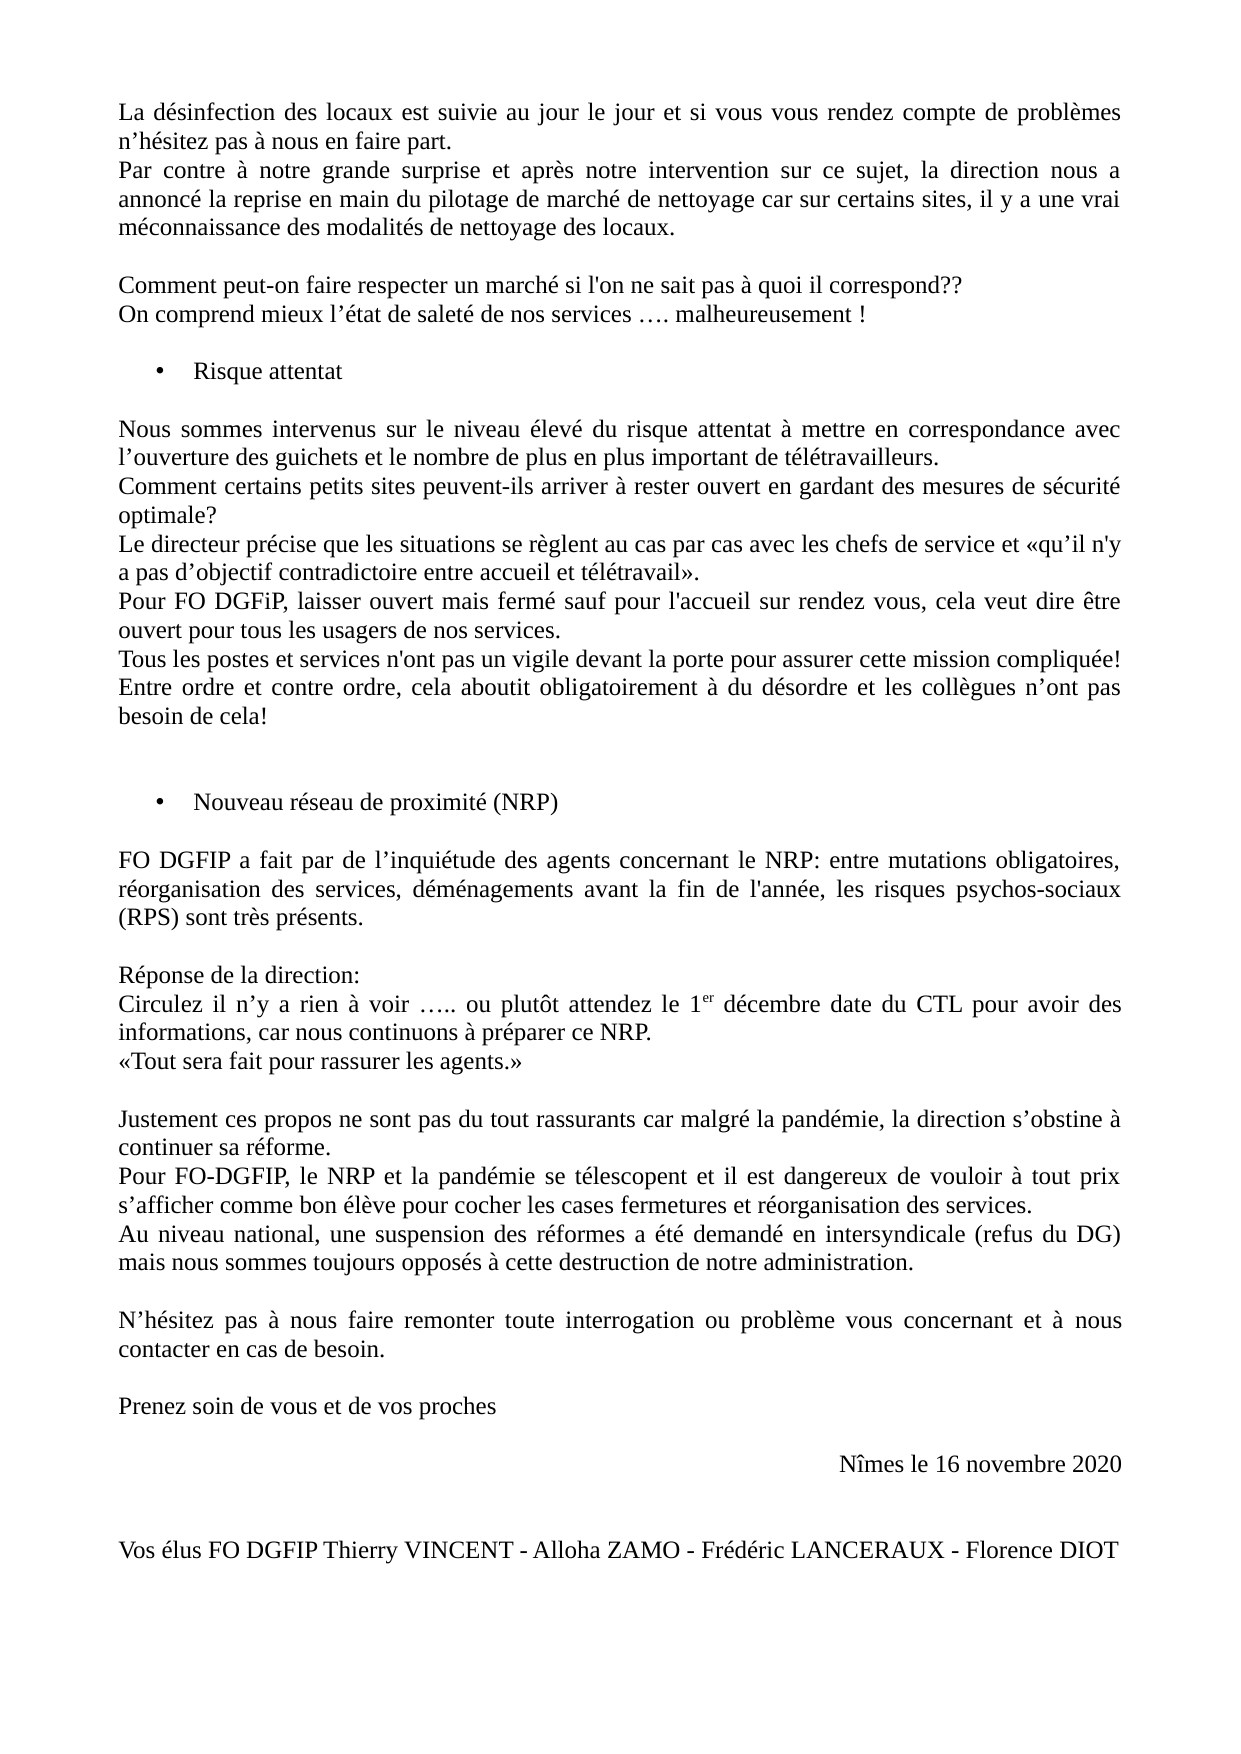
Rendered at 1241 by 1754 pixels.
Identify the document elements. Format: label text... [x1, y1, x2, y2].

text «Tout sera fait pour rassurer les agents.» [118, 1046, 1122, 1075]
text Nous sommes intervenus sur le niveau élevé du risque attentat à mettre en correspondance avec l’ouverture des guichets et le nombre de plus en plus important de télétravailleurs. [118, 414, 1122, 471]
text Vos élus FO DGFIP Thierry VINCENT - Alloha ZAMO - Frédéric LANCERAUX - Florence DIOT [118, 1535, 1122, 1564]
text Comment certains petits sites peuvent-ils arriver à rester ouvert en gardant des mesures de sécurité optimale? [118, 471, 1122, 529]
text On comprend mieux l’état de saleté de nos services …. malheureusement ! [118, 299, 1122, 327]
text FO DGFIP a fait par de l’inquiétude des agents concernant le NRP: entre mutations obligatoires, réorganisation des services, déménagements avant la fin de l'année, les risques psychos-sociaux (RPS) sont très présents. [118, 845, 1122, 931]
list Risque attentat [156, 356, 1122, 385]
text Pour FO-DGFIP, le NRP et la pandémie se télescopent et il est dangereux de vouloir à tout prix s’afficher comme bon élève pour cocher les cases fermetures et réorganisation des services. [118, 1161, 1122, 1219]
text Circulez il n’y a rien à voir ….. ou plutôt attendez le 1er décembre date du CTL pour avoir des informations, car nous continuons à préparer ce NRP. [118, 989, 1122, 1046]
text Prenez soin de vous et de vos proches [118, 1391, 1122, 1420]
text Réponse de la direction: [118, 960, 1122, 989]
text Entre ordre et contre ordre, cela aboutit obligatoirement à du désordre et les collègues n’ont pas besoin de cela! [118, 672, 1122, 730]
text Pour FO DGFiP, laisser ouvert mais fermé sauf pour l'accueil sur rendez vous, cela veut dire être ouvert pour tous les usagers de nos services. [118, 586, 1122, 644]
text Tous les postes et services n'ont pas un vigile devant la porte pour assurer cette mission compliquée! [118, 644, 1122, 672]
text N’hésitez pas à nous faire remonter toute interrogation ou problème vous concernant et à nous contacter en cas de besoin. [118, 1305, 1122, 1362]
text La désinfection des locaux est suivie au jour le jour et si vous vous rendez compte de problèmes n’hésitez pas à nous en faire part. [118, 97, 1122, 155]
list Nouveau réseau de proximité (NRP) [156, 787, 1122, 816]
text Le directeur précise que les situations se règlent au cas par cas avec les chefs de service et «qu’il n'y a pas d’objectif contradictoire entre accueil et télétravail». [118, 529, 1122, 586]
text Justement ces propos ne sont pas du tout rassurants car malgré la pandémie, la direction s’obstine à continuer sa réforme. [118, 1104, 1122, 1161]
text Au niveau national, une suspension des réformes a été demandé en intersyndicale (refus du DG) mais nous sommes toujours opposés à cette destruction de notre administration. [118, 1219, 1122, 1276]
text Nîmes le 16 novembre 2020 [118, 1449, 1122, 1477]
text Par contre à notre grande surprise et après notre intervention sur ce sujet, la direction nous a annoncé la reprise en main du pilotage de marché de nettoyage car sur certains sites, il y a une vrai méconnaissance des modalités de nettoyage des locaux. [118, 155, 1122, 241]
text Comment peut-on faire respecter un marché si l'on ne sait pas à quoi il correspond?? [118, 270, 1122, 299]
